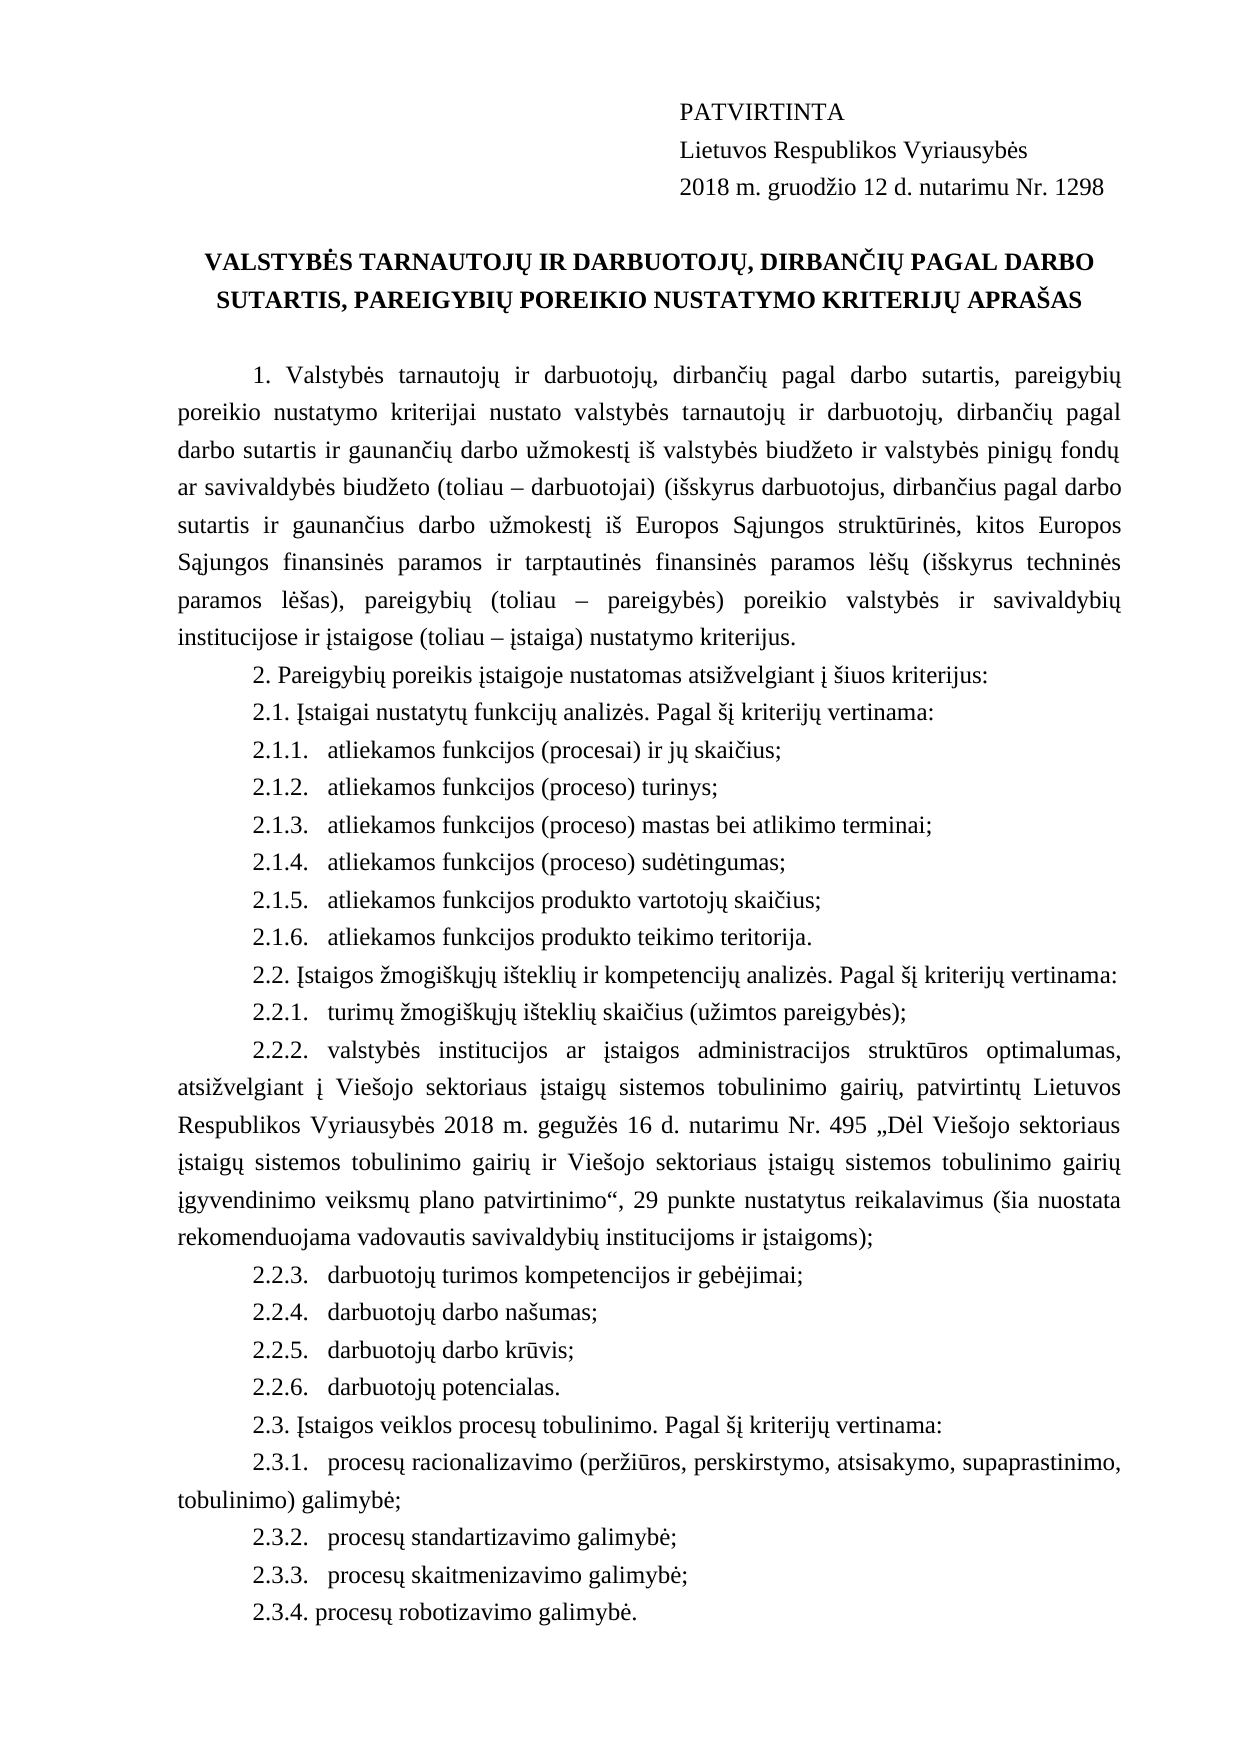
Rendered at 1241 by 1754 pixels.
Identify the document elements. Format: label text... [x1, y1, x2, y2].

text 2.1.6. atliekamos funkcijos produkto teikimo teritorija. [177, 913, 1122, 951]
text 2. Pareigybių poreikis įstaigoje nustatomas atsižvelgiant į šiuos kriterijus: [177, 651, 1122, 688]
text PATVIRTINTA Lietuvos Respublikos Vyriausybės 2018 m. gruodžio 12 d. nutarimu Nr. 1298 [679, 88, 1122, 201]
text 2.2.3. darbuotojų turimos kompetencijos ir gebėjimai; [177, 1251, 1122, 1288]
text 2.3.4. procesų robotizavimo galimybė. [177, 1588, 1122, 1626]
text 2.1.1. atliekamos funkcijos (procesai) ir jų skaičius; [177, 726, 1122, 763]
text 2.1.3. atliekamos funkcijos (proceso) mastas bei atlikimo terminai; [177, 801, 1122, 838]
text 1. Valstybės tarnautojų ir darbuotojų, dirbančių pagal darbo sutartis, pareigybių poreikio nustatymo kriterijai nustato valstybės tarnautojų ir darbuotojų, dirbančių pagal darbo sutartis ir gaunančių darbo užmokestį iš valstybės biudžeto ir valstybės pinigų fondų ar savivaldybės biudžeto (toliau – darbuotojai) (išskyrus darbuotojus, dirbančius pagal darbo sutartis ir gaunančius darbo užmokestį iš Europos Sąjungos struktūrinės, kitos Europos Sąjungos finansinės paramos ir tarptautinės finansinės paramos lėšų (išskyrus techninės paramos lėšas), pareigybių (toliau – pareigybės) poreikio valstybės ir savivaldybių institucijose ir įstaigose (toliau – įstaiga) nustatymo kriterijus. [177, 351, 1122, 651]
text 2.3. Įstaigos veiklos procesų tobulinimo. Pagal šį kriterijų vertinama: [177, 1401, 1122, 1438]
text 2.2.4. darbuotojų darbo našumas; [177, 1288, 1122, 1326]
text 2.3.1. procesų racionalizavimo (peržiūros, perskirstymo, atsisakymo, supaprastinimo, tobulinimo) galimybė; [177, 1438, 1122, 1513]
text 2.2.2. valstybės institucijos ar įstaigos administracijos struktūros optimalumas, atsižvelgiant į Viešojo sektoriaus įstaigų sistemos tobulinimo gairių, patvirtintų Lietuvos Respublikos Vyriausybės 2018 m. gegužės 16 d. nutarimu Nr. 495 „Dėl Viešojo sektoriaus įstaigų sistemos tobulinimo gairių ir Viešojo sektoriaus įstaigų sistemos tobulinimo gairių įgyvendinimo veiksmų plano patvirtinimo“, 29 punkte nustatytus reikalavimus (šia nuostata rekomenduojama vadovautis savivaldybių institucijoms ir įstaigoms); [177, 1026, 1122, 1251]
text VALSTYBĖS TARNAUTOJŲ IR DARBUOTOJŲ, DIRBANČIŲ PAGAL DARBO SUTARTIS, PAREIGYBIŲ POREIKIO NUSTATYMO KRITERIJŲ APRAŠAS [177, 238, 1122, 313]
text 2.2.6. darbuotojų potencialas. [177, 1363, 1122, 1401]
text 2.3.2. procesų standartizavimo galimybė; [177, 1513, 1122, 1551]
text 2.2.5. darbuotojų darbo krūvis; [177, 1326, 1122, 1363]
text 2.1.5. atliekamos funkcijos produkto vartotojų skaičius; [177, 876, 1122, 913]
text 2.3.3. procesų skaitmenizavimo galimybė; [177, 1551, 1122, 1588]
text 2.1. Įstaigai nustatytų funkcijų analizės. Pagal šį kriterijų vertinama: [177, 688, 1122, 726]
text 2.2.1. turimų žmogiškųjų išteklių skaičius (užimtos pareigybės); [177, 988, 1122, 1026]
text 2.2. Įstaigos žmogiškųjų išteklių ir kompetencijų analizės. Pagal šį kriterijų vertinama: [177, 951, 1122, 988]
text 2.1.2. atliekamos funkcijos (proceso) turinys; [177, 763, 1122, 801]
text 2.1.4. atliekamos funkcijos (proceso) sudėtingumas; [177, 838, 1122, 876]
